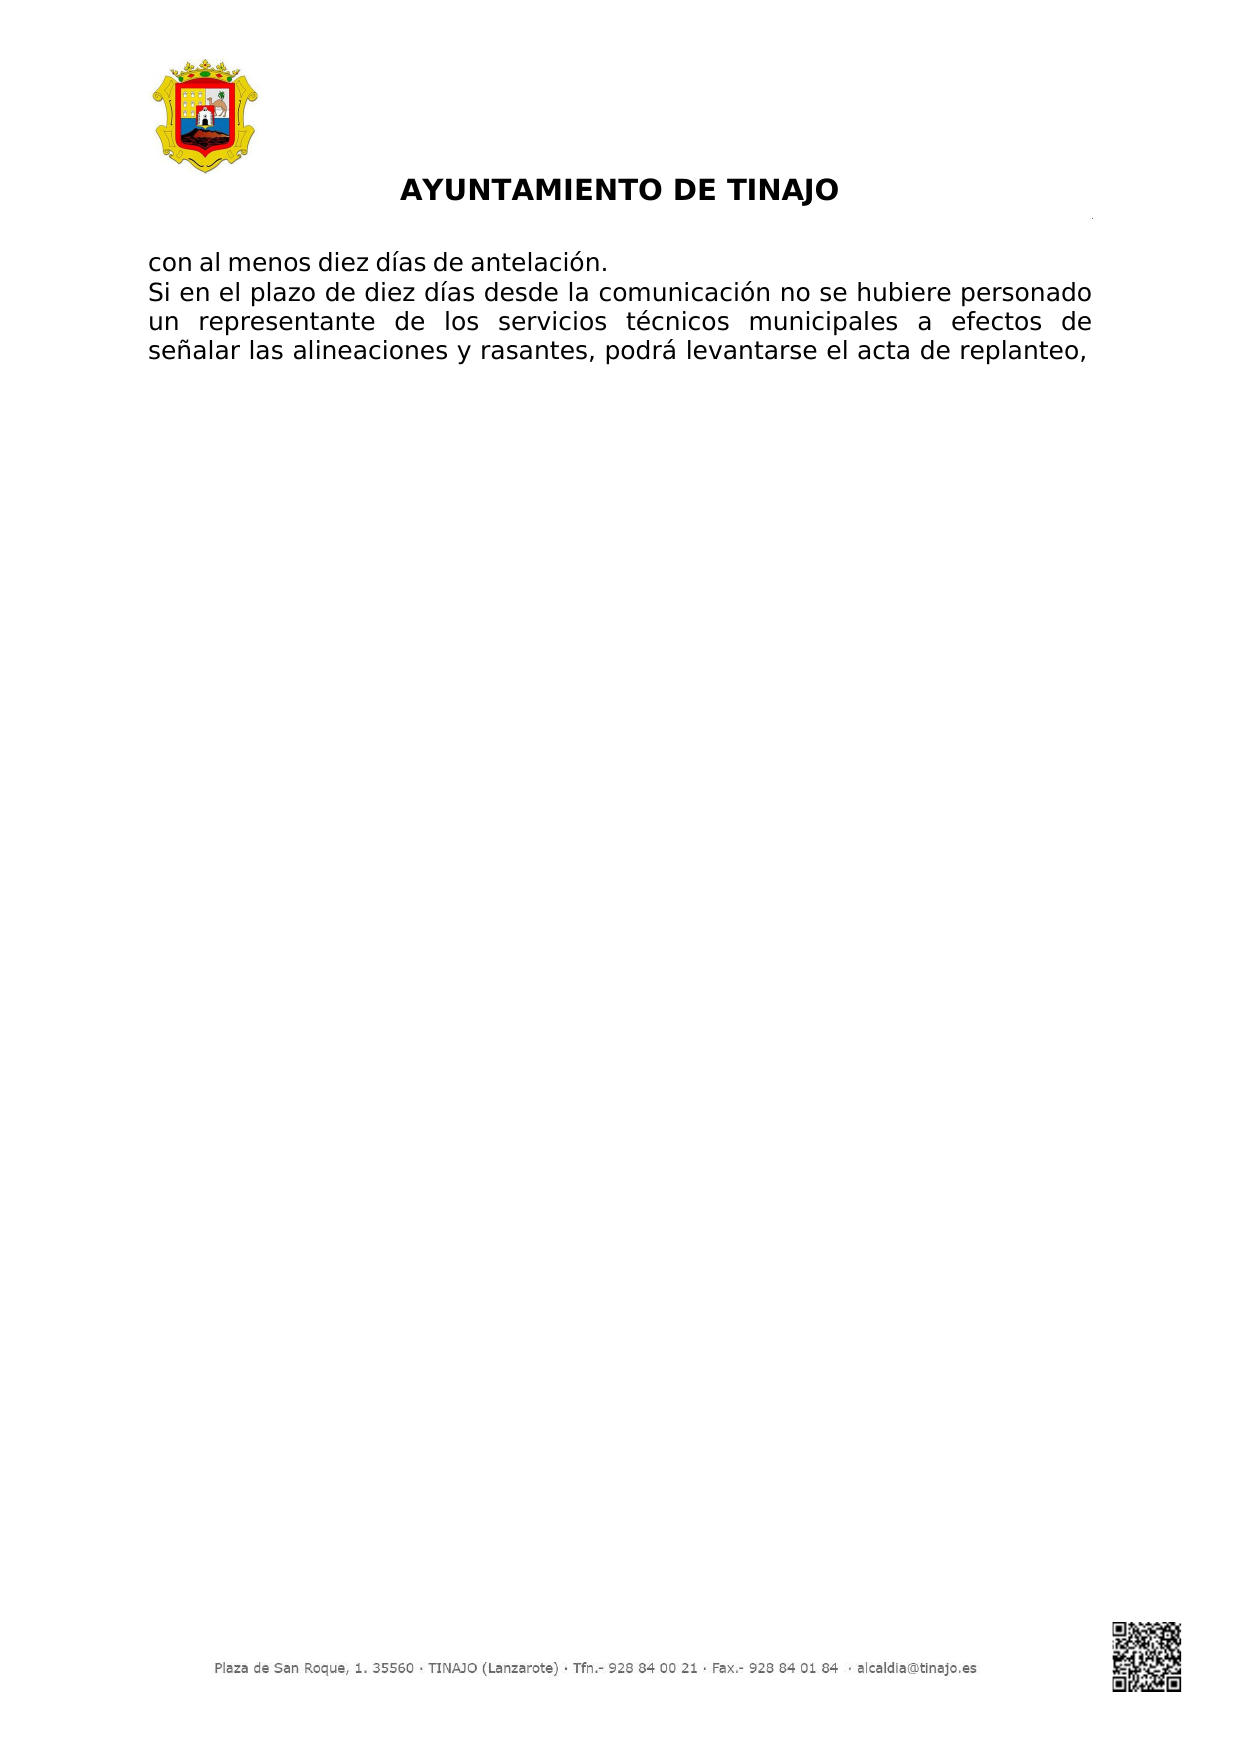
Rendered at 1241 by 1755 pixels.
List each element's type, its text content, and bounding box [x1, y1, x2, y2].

text Si en el plazo de diez días desde la comunicación no se hubiere personado un representante de los servicios técnicos municipales a efectos de señalar las alineaciones y rasantes, podrá levantarse el acta de replanteo, [148, 278, 1092, 366]
text con al menos diez días de antelación. [148, 248, 1092, 277]
